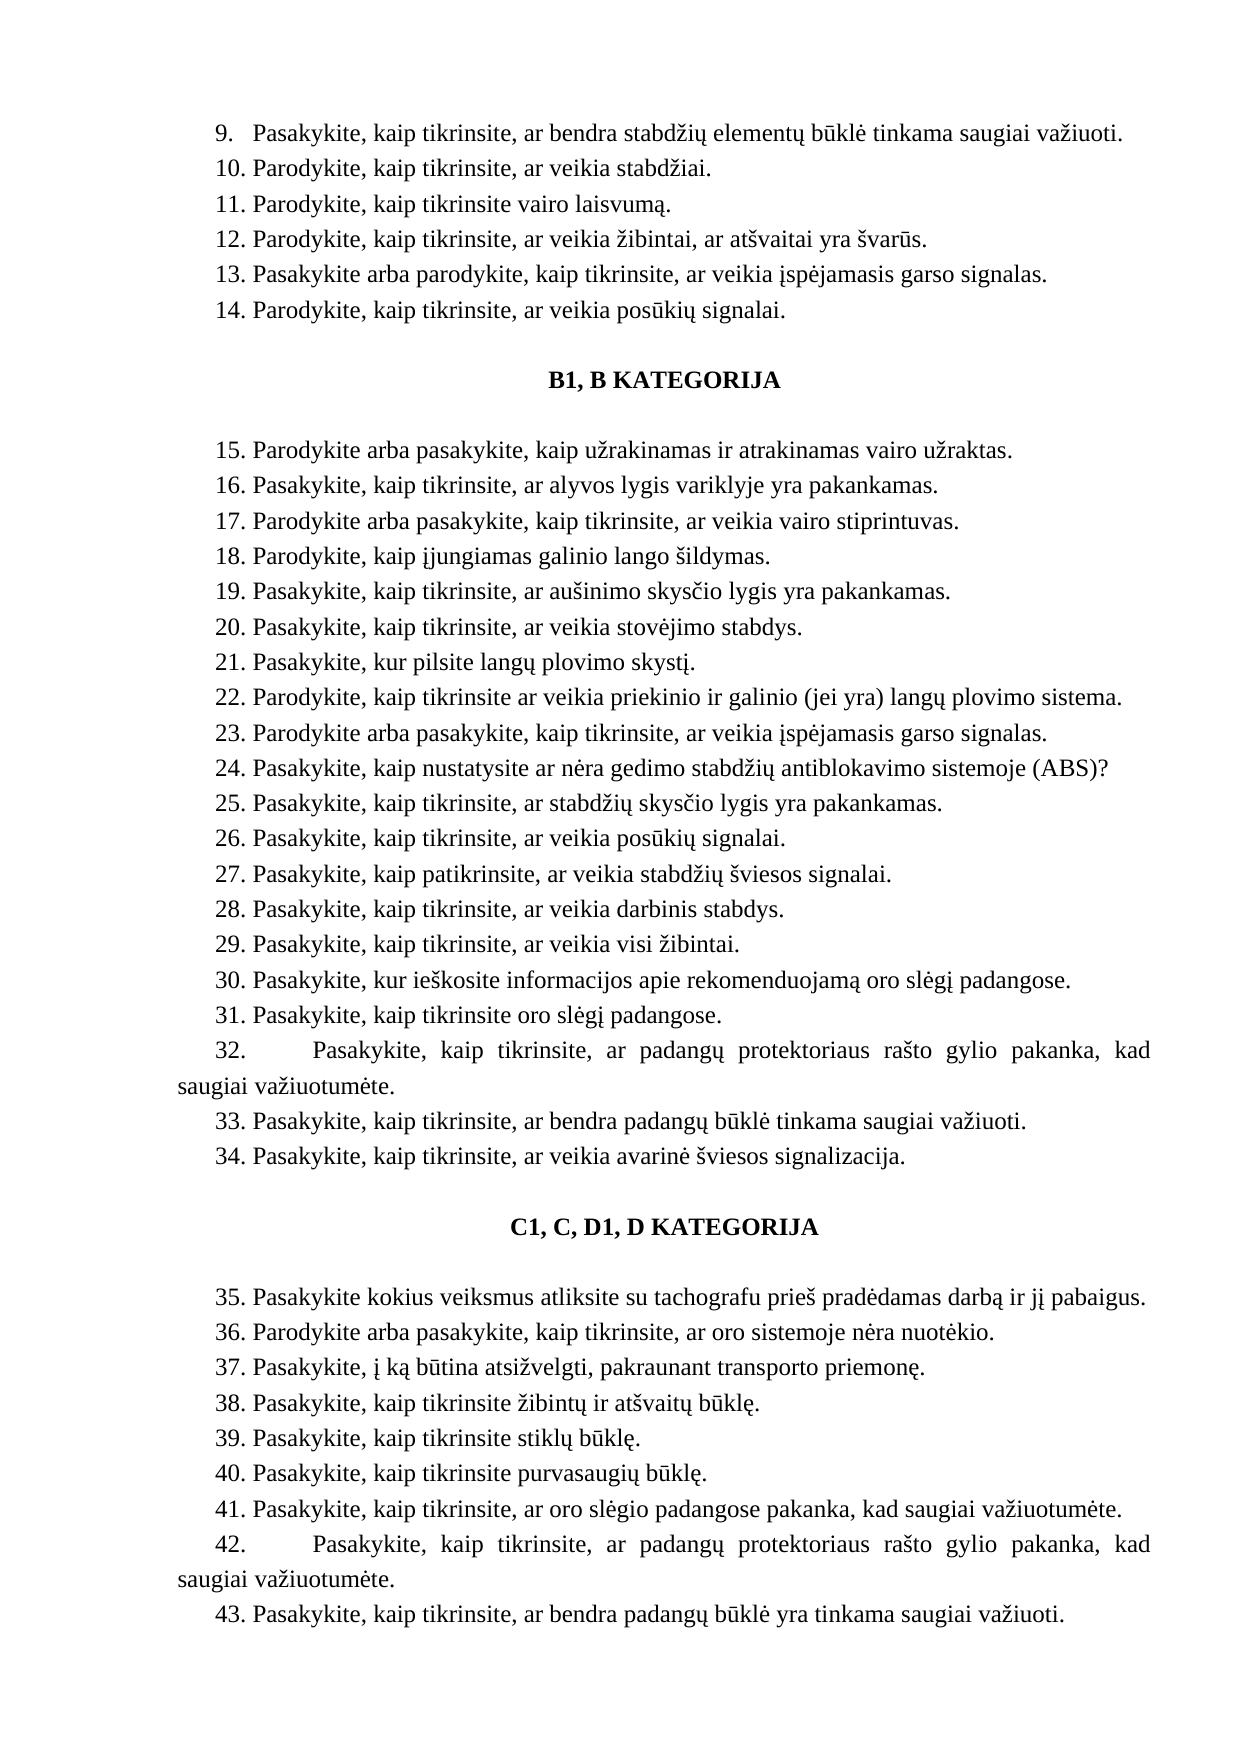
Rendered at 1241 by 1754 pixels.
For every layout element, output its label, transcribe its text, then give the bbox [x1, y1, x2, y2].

text 10. Parodykite, kaip tikrinsite, ar veikia stabdžiai. [215, 153, 1152, 182]
text 24. Pasakykite, kaip nustatysite ar nėra gedimo stabdžių antiblokavimo sistemoje (ABS)? [215, 753, 1152, 782]
text 29. Pasakykite, kaip tikrinsite, ar veikia visi žibintai. [215, 929, 1152, 958]
text 36. Parodykite arba pasakykite, kaip tikrinsite, ar oro sistemoje nėra nuotėkio. [215, 1317, 1152, 1346]
text 23. Parodykite arba pasakykite, kaip tikrinsite, ar veikia įspėjamasis garso signalas. [215, 718, 1152, 746]
text 12. Parodykite, kaip tikrinsite, ar veikia žibintai, ar atšvaitai yra švarūs. [215, 224, 1152, 253]
text 22. Parodykite, kaip tikrinsite ar veikia priekinio ir galinio (jei yra) langų plovimo sistema. [215, 682, 1152, 711]
text 27. Pasakykite, kaip patikrinsite, ar veikia stabdžių šviesos signalai. [215, 859, 1152, 888]
text 41. Pasakykite, kaip tikrinsite, ar oro slėgio padangose pakanka, kad saugiai važiuotumėte. [215, 1494, 1152, 1522]
text 42. Pasakykite, kaip tikrinsite, ar padangų protektoriaus rašto gylio pakanka, kad saugiai važiuotumėte. [177, 1529, 1152, 1593]
text 37. Pasakykite, į ką būtina atsižvelgti, pakraunant transporto priemonę. [215, 1352, 1152, 1381]
text 20. Pasakykite, kaip tikrinsite, ar veikia stovėjimo stabdys. [215, 612, 1152, 640]
text 14. Parodykite, kaip tikrinsite, ar veikia posūkių signalai. [215, 295, 1152, 323]
text 39. Pasakykite, kaip tikrinsite stiklų būklę. [215, 1423, 1152, 1452]
text 26. Pasakykite, kaip tikrinsite, ar veikia posūkių signalai. [215, 823, 1152, 852]
text 30. Pasakykite, kur ieškosite informacijos apie rekomenduojamą oro slėgį padangose. [215, 965, 1152, 993]
text 31. Pasakykite, kaip tikrinsite oro slėgį padangose. [215, 1000, 1152, 1029]
text C1, C, D1, D kategorija [177, 1212, 1152, 1241]
text 28. Pasakykite, kaip tikrinsite, ar veikia darbinis stabdys. [215, 894, 1152, 923]
text 32. Pasakykite, kaip tikrinsite, ar padangų protektoriaus rašto gylio pakanka, kad saugiai važiuotumėte. [177, 1035, 1152, 1099]
text 43. Pasakykite, kaip tikrinsite, ar bendra padangų būklė yra tinkama saugiai važiuoti. [215, 1599, 1152, 1628]
text 40. Pasakykite, kaip tikrinsite purvasaugių būklę. [215, 1458, 1152, 1487]
text 11. Parodykite, kaip tikrinsite vairo laisvumą. [215, 189, 1152, 217]
text 21. Pasakykite, kur pilsite langų plovimo skystį. [215, 647, 1152, 676]
text 38. Pasakykite, kaip tikrinsite žibintų ir atšvaitų būklę. [215, 1388, 1152, 1416]
text B1, B KATEGORIJA [177, 365, 1152, 394]
text 18. Parodykite, kaip įjungiamas galinio lango šildymas. [215, 541, 1152, 570]
text 9. Pasakykite, kaip tikrinsite, ar bendra stabdžių elementų būklė tinkama saugiai važiuoti. [215, 118, 1152, 147]
text 13. Pasakykite arba parodykite, kaip tikrinsite, ar veikia įspėjamasis garso signalas. [215, 259, 1152, 288]
text 16. Pasakykite, kaip tikrinsite, ar alyvos lygis variklyje yra pakankamas. [215, 470, 1152, 499]
text 33. Pasakykite, kaip tikrinsite, ar bendra padangų būklė tinkama saugiai važiuoti. [215, 1106, 1152, 1135]
text 25. Pasakykite, kaip tikrinsite, ar stabdžių skysčio lygis yra pakankamas. [215, 788, 1152, 817]
text 19. Pasakykite, kaip tikrinsite, ar aušinimo skysčio lygis yra pakankamas. [215, 576, 1152, 605]
text 15. Parodykite arba pasakykite, kaip užrakinamas ir atrakinamas vairo užraktas. [215, 435, 1152, 464]
text 35. Pasakykite kokius veiksmus atliksite su tachografu prieš pradėdamas darbą ir jį pabaigus. [215, 1282, 1152, 1311]
text 17. Parodykite arba pasakykite, kaip tikrinsite, ar veikia vairo stiprintuvas. [215, 506, 1152, 534]
text 34. Pasakykite, kaip tikrinsite, ar veikia avarinė šviesos signalizacija. [215, 1141, 1152, 1170]
